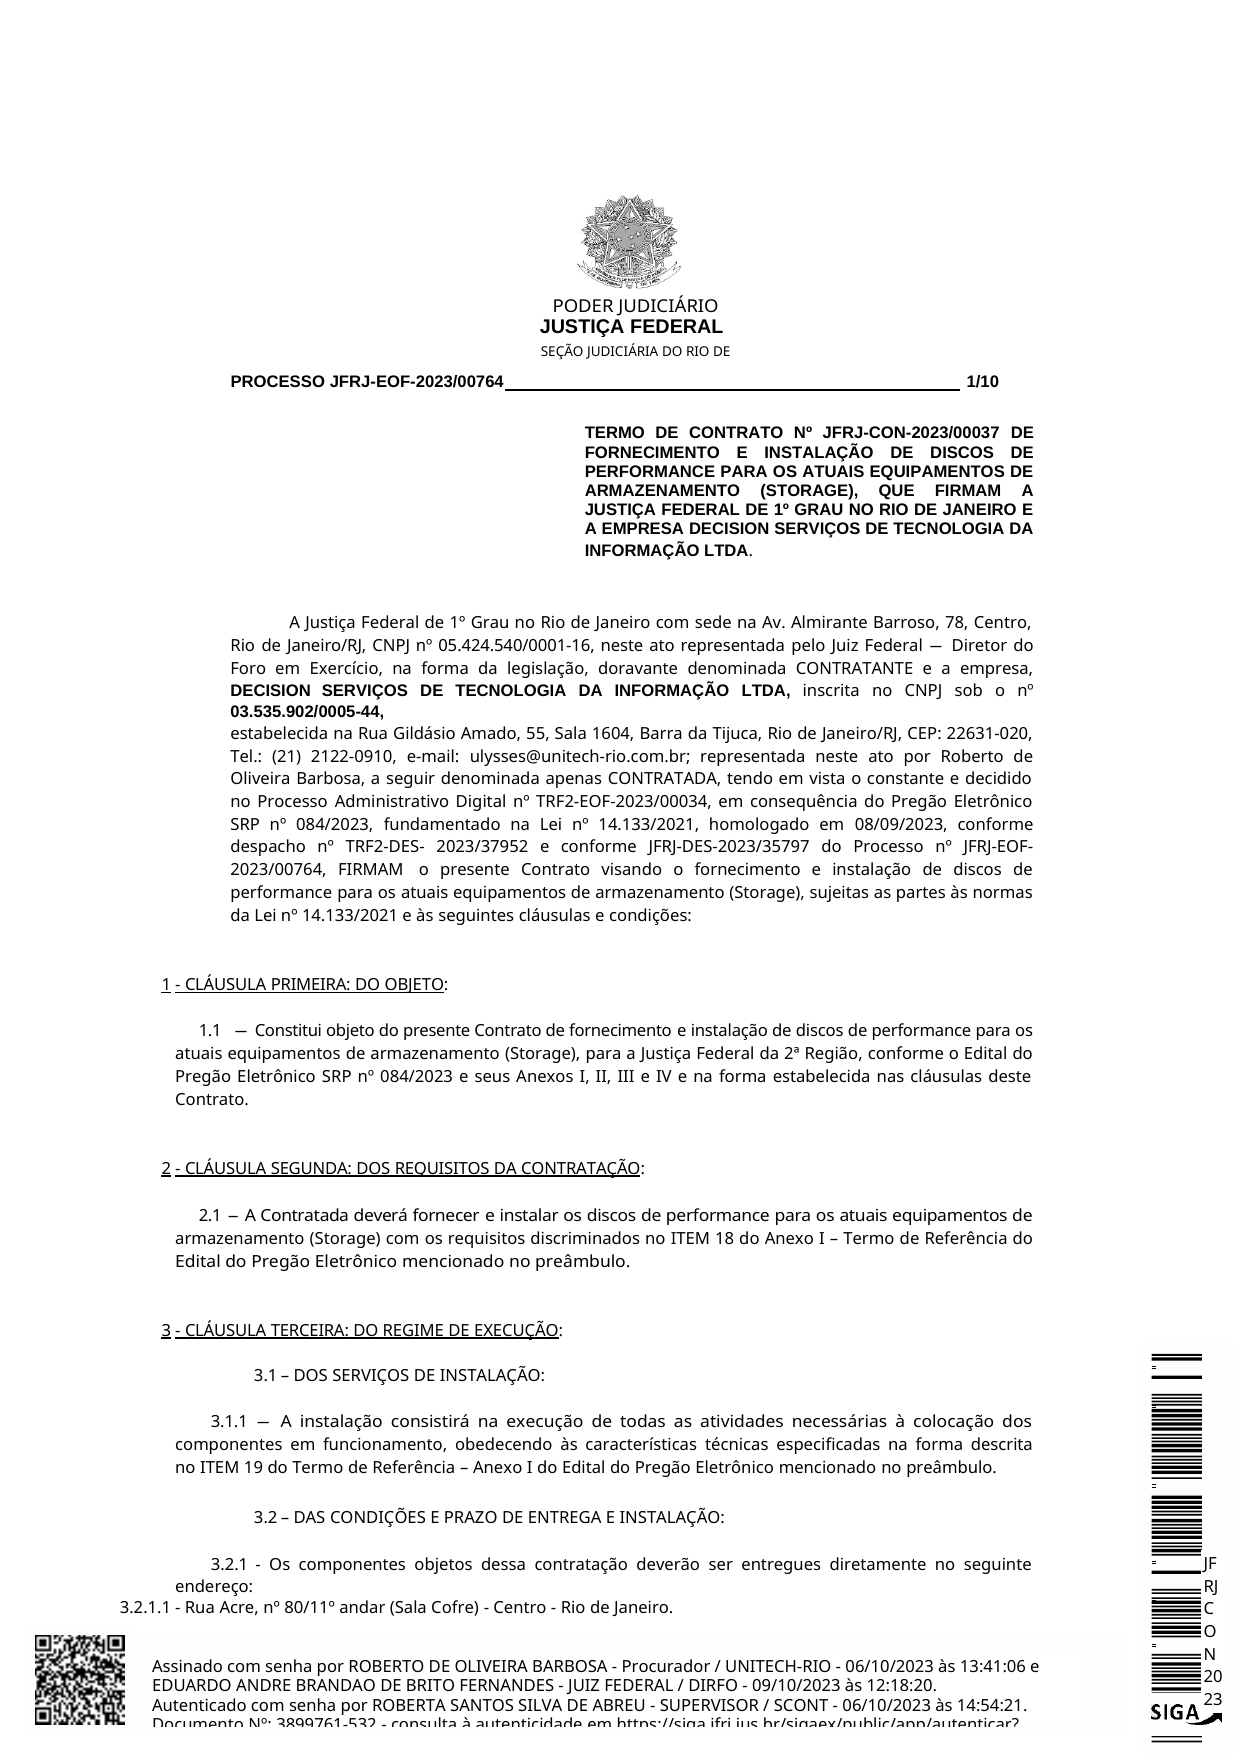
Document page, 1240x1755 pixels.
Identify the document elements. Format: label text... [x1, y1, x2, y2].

list – A instalação consistirá na execução de todas as atividades necessárias à colocação dos componentes em funcionamento, obedecendo às características técnicas especificadas na forma descrita no ITEM 19 do Termo de Referência – Anexo I do Edital do Pregão Eletrônico mencionado no preâmbulo. [175, 1410, 1033, 1479]
list JFRJCON202300037 [1203, 1551, 1224, 1713]
list - CLÁUSULA SEGUNDA: DOS REQUISITOS DA CONTRATAÇÃO: [161, 1156, 1239, 1179]
list - Rua Acre, nº 80/11º andar (Sala Cofre) - Centro - Rio de Janeiro. [119, 1598, 1140, 1617]
list – A Contratada deverá fornecer e instalar os discos de performance para os atuais equipamentos de armazenamento (Storage) com os requisitos discriminados no ITEM 18 do Anexo I – Termo de Referência do Edital do Pregão Eletrônico mencionado no preâmbulo. [175, 1204, 1034, 1272]
list – DOS SERVIÇOS DE INSTALAÇÃO: [254, 1364, 1140, 1387]
list - Os componentes objetos dessa contratação deverão ser entregues diretamente no seguinte endereço: [175, 1552, 1033, 1598]
text A Justiça Federal de 1º Grau no Rio de Janeiro com sede na Av. Almirante Barroso, 78, Centro, Rio de Janeiro/RJ, CNPJ nº 05.424.540/0001-16, neste ato representada pelo Juiz Federal – Diretor do Foro em Exercício, na forma da legislação, doravante denominada CONTRATANTE e a empresa, DECISION SERVIÇOS DE TECNOLOGIA DA INFORMAÇÃO LTDA, inscrita no CNPJ sob o nº 03.535.902/0005-44, [230, 611, 1034, 721]
list – DAS CONDIÇÕES E PRAZO DE ENTREGA E INSTALAÇÃO: [254, 1506, 1140, 1529]
list - CLÁUSULA TERCEIRA: DO REGIME DE EXECUÇÃO: [161, 1318, 1239, 1341]
list – Constitui objeto do presente Contrato de fornecimento e instalação de discos de performance para os atuais equipamentos de armazenamento (Storage), para a Justiça Federal da 2ª Região, conforme o Edital do Pregão Eletrônico SRP nº 084/2023 e seus Anexos I, II, III e IV e na forma estabelecida nas cláusulas deste Contrato. [175, 1019, 1034, 1110]
list - CLÁUSULA PRIMEIRA: DO OBJETO: [161, 973, 1239, 996]
subtitle TERMO DE CONTRATO Nº JFRJ-CON-2023/00037 DE FORNECIMENTO E INSTALAÇÃO DE DISCOS DE PERFORMANCE PARA OS ATUAIS EQUIPAMENTOS DE ARMAZENAMENTO (STORAGE), QUE FIRMAM A JUSTIÇA FEDERAL DE 1º GRAU NO RIO DE JANEIRO E A EMPRESA DECISION SERVIÇOS DE TECNOLOGIA DA INFORMAÇÃO LTDA. [584, 423, 1034, 561]
text estabelecida na Rua Gildásio Amado, 55, Sala 1604, Barra da Tijuca, Rio de Janeiro/RJ, CEP: 22631-020, Tel.: (21) 2122-0910, e-mail: ulysses@unitech-rio.com.br; representada neste ato por Roberto de Oliveira Barbosa, a seguir denominada apenas CONTRATADA, tendo em vista o constante e decidido no Processo Administrativo Digital nº TRF2-EOF-2023/00034, em consequência do Pregão Eletrônico SRP nº 084/2023, fundamentado na Lei nº 14.133/2021, homologado em 08/09/2023, conforme despacho nº TRF2-DES- 2023/37952 e conforme JFRJ-DES-2023/35797 do Processo nº JFRJ-EOF-2023/00764, FIRMAM o presente Contrato visando o fornecimento e instalação de discos de performance para os atuais equipamentos de armazenamento (Storage), sujeitas as partes às normas da Lei nº 14.133/2021 e às seguintes cláusulas e condições: [230, 722, 1033, 926]
